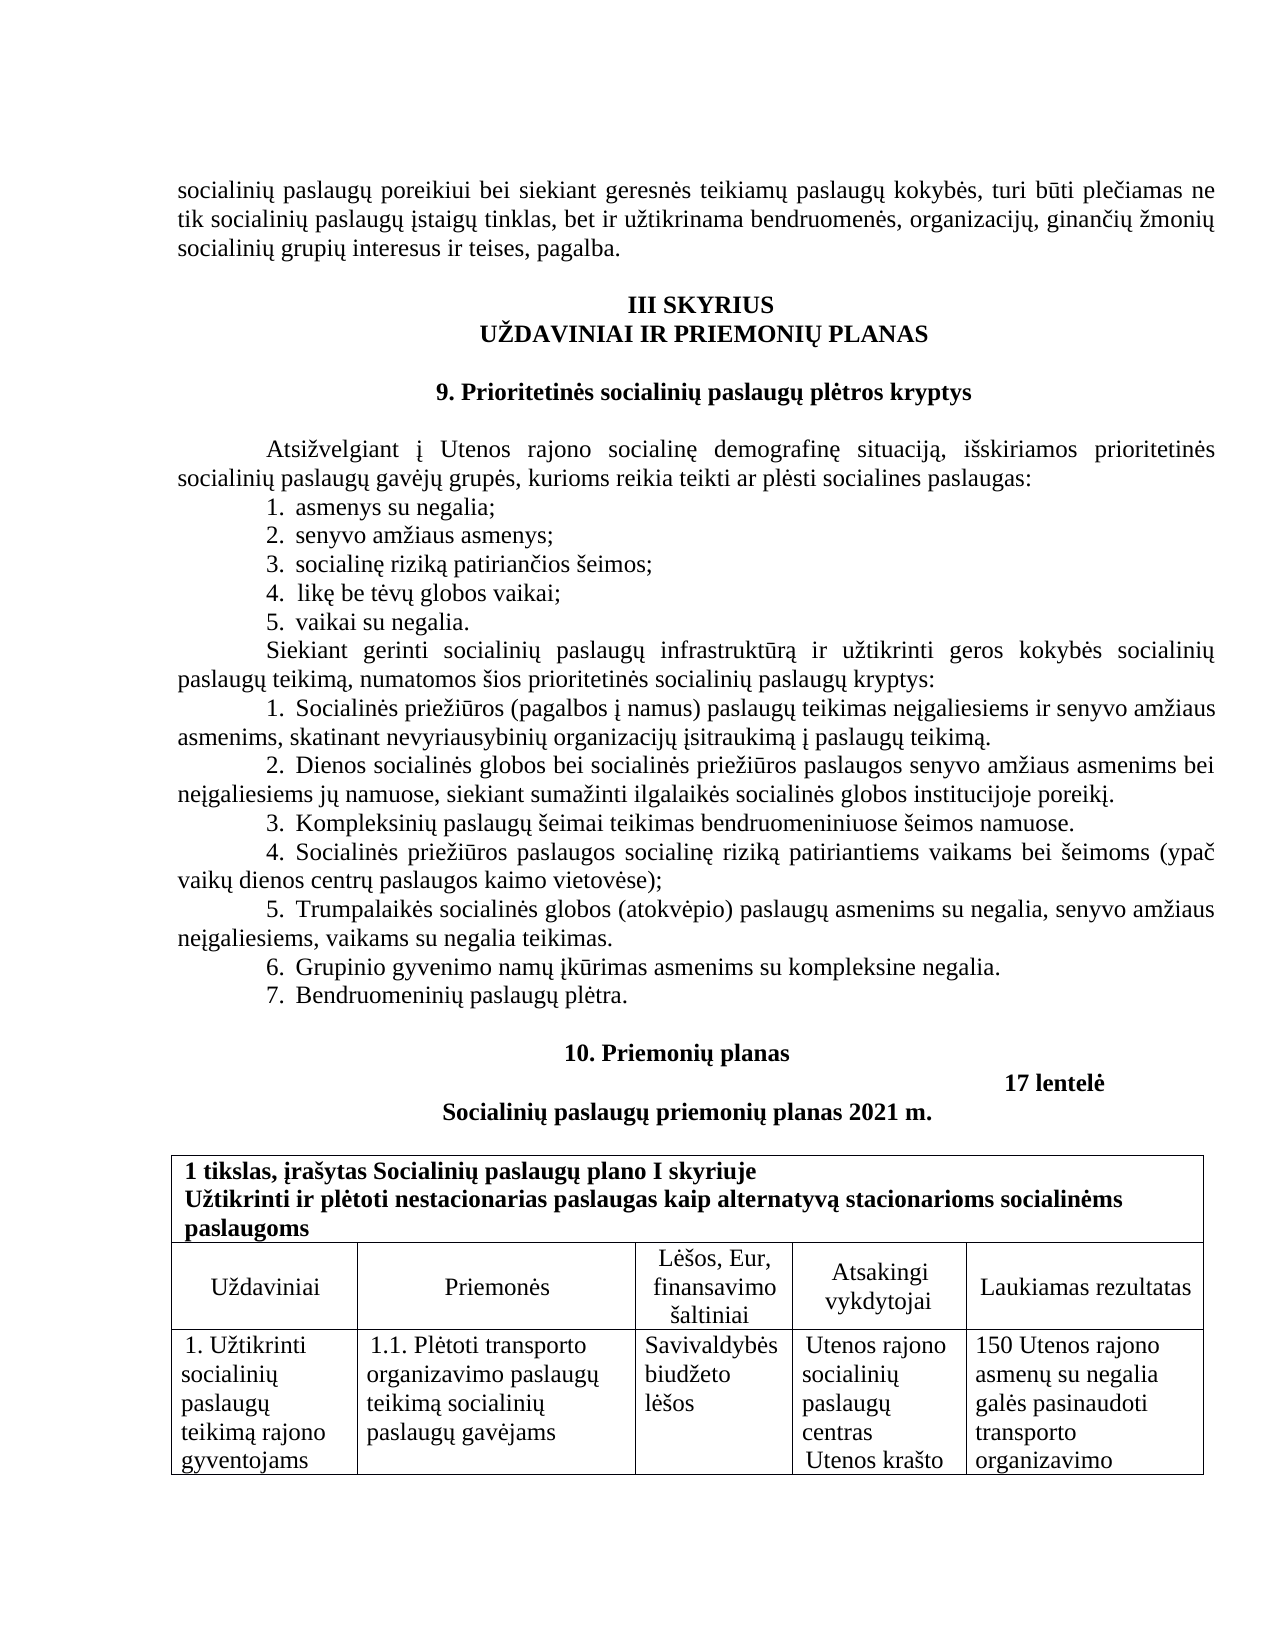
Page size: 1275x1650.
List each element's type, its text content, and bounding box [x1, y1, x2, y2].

text 3. socialinę riziką patiriančios šeimos; [177, 549, 1216, 578]
text Socialinių paslaugų priemonių planas 2021 m. [177, 1096, 1197, 1126]
table_cell Atsakingi vykdytojai [793, 1243, 966, 1329]
text 1. asmenys su negalia; [177, 492, 1216, 521]
text 5. vaikai su negalia. [177, 607, 1216, 636]
text 2. Dienos socialinės globos bei socialinės priežiūros paslaugos senyvo amžiaus asmenims bei neįgaliesiems jų namuose, siekiant sumažinti ilgalaikės socialinės globos institucijoje poreikį. [177, 751, 1216, 808]
table_cell 150 Utenos rajono asmenų su negalia galės pasinaudoti transporto organizavimo [967, 1330, 1203, 1474]
table_cell Uždaviniai [172, 1243, 357, 1329]
text 3. Kompleksinių paslaugų šeimai teikimas bendruomeniniuose šeimos namuose. [177, 808, 1216, 837]
table_cell 1. Užtikrinti socialinių paslaugų teikimą rajono gyventojams [172, 1330, 357, 1474]
text 4. likę be tėvų globos vaikai; [177, 578, 1216, 607]
text UŽDAVINIAI IR PRIEMONIŲ PLANAS [177, 319, 1231, 348]
text 10. Priemonių planas [162, 1038, 1197, 1067]
text 7. Bendruomeninių paslaugų plėtra. [177, 981, 1216, 1009]
text 9. Prioritetinės socialinių paslaugų plėtros kryptys [177, 377, 1231, 406]
text 5. Trumpalaikės socialinės globos (atokvėpio) paslaugų asmenims su negalia, senyvo amžiaus neįgaliesiems, vaikams su negalia teikimas. [177, 894, 1216, 952]
table_cell Lėšos, Eur, finansavimo šaltiniai [636, 1243, 792, 1329]
text 2. senyvo amžiaus asmenys; [177, 521, 1216, 549]
table_cell Savivaldybės biudžeto lėšos [636, 1330, 792, 1474]
text socialinių paslaugų poreikiui bei siekiant geresnės teikiamų paslaugų kokybės, turi būti plečiamas ne tik socialinių paslaugų įstaigų tinklas, bet ir užtikrinama bendruomenės, organizacijų, ginančių žmonių socialinių grupių interesus ir teises, pagalba. [177, 176, 1216, 262]
text Siekiant gerinti socialinių paslaugų infrastruktūrą ir užtikrinti geros kokybės socialinių paslaugų teikimą, numatomos šios prioritetinės socialinių paslaugų kryptys: [177, 636, 1216, 693]
text III SKYRIUS [177, 291, 1231, 319]
table_cell Laukiamas rezultatas [967, 1243, 1203, 1329]
table_cell 1.1. Plėtoti transporto organizavimo paslaugų teikimą socialinių paslaugų gavėjams [358, 1330, 635, 1474]
table_cell Priemonės [358, 1243, 635, 1329]
text Atsižvelgiant į Utenos rajono socialinę demografinę situaciją, išskiriamos prioritetinės socialinių paslaugų gavėjų grupės, kurioms reikia teikti ar plėsti socialines paslaugas: [177, 434, 1216, 492]
table_header 1 tikslas, įrašytas Socialinių paslaugų plano I skyriuje Užtikrinti ir plėtoti nestacionarias paslaugas kaip alternatyvą stacionarioms socialinėms paslaugoms [172, 1156, 1203, 1242]
text 1. Socialinės priežiūros (pagalbos į namus) paslaugų teikimas neįgaliesiems ir senyvo amžiaus asmenims, skatinant nevyriausybinių organizacijų įsitraukimą į paslaugų teikimą. [177, 693, 1216, 751]
table_cell Utenos rajono socialinių paslaugų centras Utenos krašto [793, 1330, 966, 1474]
text 17 lentelė [177, 1067, 1216, 1096]
text 4. Socialinės priežiūros paslaugos socialinę riziką patiriantiems vaikams bei šeimoms (ypač vaikų dienos centrų paslaugos kaimo vietovėse); [177, 837, 1216, 894]
text 6. Grupinio gyvenimo namų įkūrimas asmenims su kompleksine negalia. [177, 952, 1216, 981]
